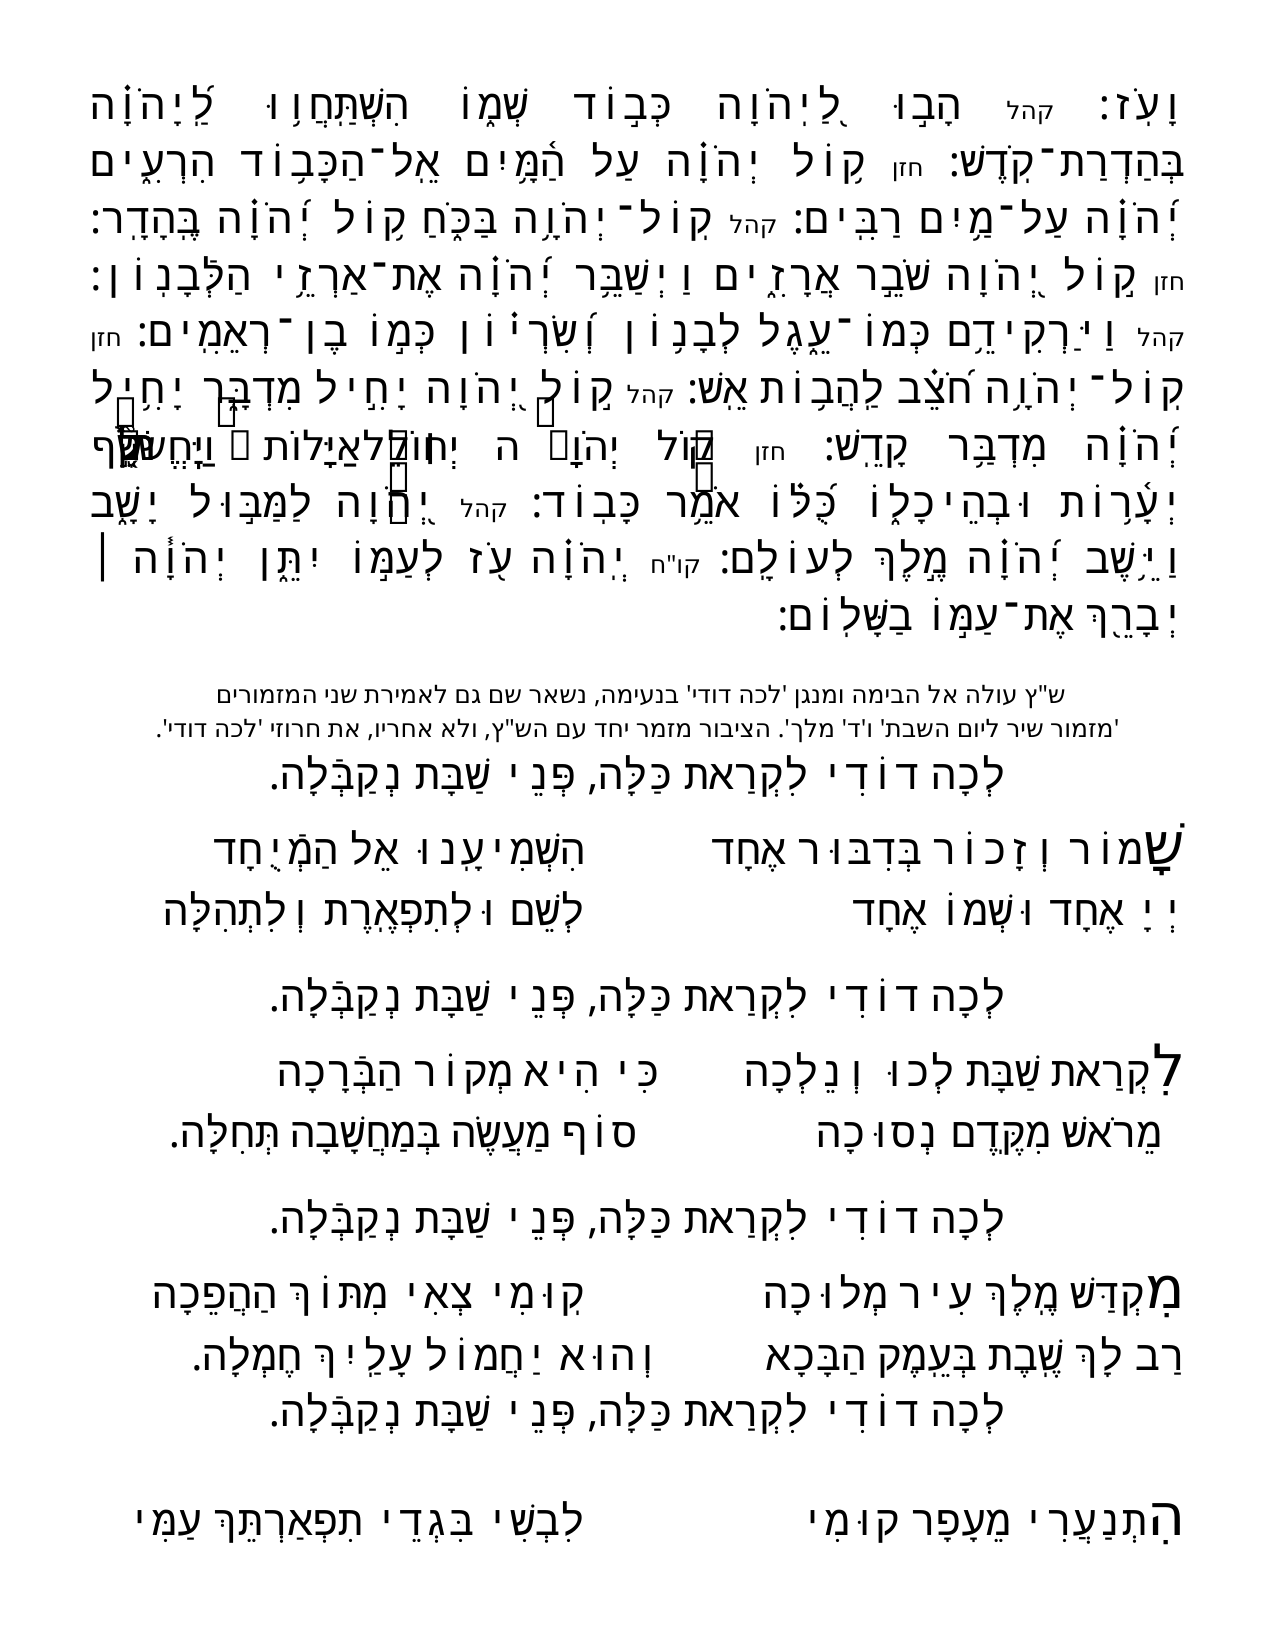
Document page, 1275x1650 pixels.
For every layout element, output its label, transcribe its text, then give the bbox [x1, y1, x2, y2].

text לְכָה דוֹדִי לִקְרַאת כַּלָּה, פְּנֵי שַׁבָּת נְקַבְּֿלָה. [90, 1189, 1185, 1246]
text רַב לָךְ שֶֽׁבֶת בְּעֵֽמֶק הַבָּכָא וְהוּא יַחֲמוֹל עָלַֽיִךְ חֶמְלָה. [90, 1326, 1185, 1382]
text שָׁמוֹר וְזָכוֹר בְּדִבּוּר אֶחָד הִשְׁמִיעָֽנוּ אֵל הַמְֿיֻחָד [90, 802, 1185, 881]
text יְיָ אֶחָד וּשְׁמוֹ אֶחָד לְשֵׁם וּלְתִפְאֶֽרֶת וְלִתְהִלָּה [90, 881, 1185, 938]
text לִקְרַאת שַׁבָּת לְכוּ וְנֵלְכָה כִּי הִיא מְקוֹר הַבְּֿרָכָה [90, 1024, 1185, 1103]
text לְכָה דוֹדִי לִקְרַאת כַּלָּה, פְּנֵי שַׁבָּת נְקַבְּֿלָה. [90, 745, 1185, 802]
text מֵרֹאשׁ מִקֶּֽדֶם נְסוּכָה סוֹף מַעֲשֶׂה בְּמַחֲשָׁבָה תְּחִלָּה. [90, 1103, 1185, 1160]
text 'מזמור שיר ליום השבת' ו'ד' מלך'. הציבור מזמר יחד עם הש"ץ, ולא אחריו, את חרוזי 'לכה דודי'. [90, 711, 1185, 745]
text ש"ץ עולה אל הבימה ומנגן 'לכה דודי' בנעימה, נשאר שם גם לאמירת שני המזמורים [90, 677, 1185, 711]
text כט חזן מִזְמ֗וֹר לְדָ֫וִ֥ד הָב֣וּ לַ֭יֽהֹוָה בְּנֵ֣י אֵלִ֑ים הָב֥וּ לַֽ֝יהֹוָ֗ה כָּב֥וֹד וָעֹֽז: קהל הָב֣וּ לַ֭יֽהֹוָה כְּב֣וֹד שְׁמ֑וֹ הִשְׁתַּֽחֲו֥וּ לַֽ֝יָהֹוָ֗ה בְּהַדְרַת־קֹֽדֶשׁ: חזן ק֥וֹל יְהֹוָ֗ה עַל הַ֫מָּ֥יִם אֵֽל־הַכָּב֥וֹד הִרְעִ֑ים יְ֝הֹוָ֗ה עַל־מַ֥יִם רַבִּֽים: קהל קֽוֹל־יְהֹוָ֥ה בַּכֹּ֑חַ ק֥וֹל יְ֝הֹוָ֗ה בֶּֽהָדָֽר: חזן ק֣וֹל יְ֭הֹוָה שֹׁבֵ֣ר אֲרָזִ֑ים וַיְשַׁבֵּ֥ר יְ֝הֹוָ֗ה אֶת־אַרְזֵ֥י הַלְּֿבָנֽוֹן: קהל וַיַּרְקִידֵ֥ם כְּמוֹ־עֵ֑גֶל לְבָנ֥וֹן וְ֝שִׂרְי֗וֹן כְּמ֣וֹ בֶן־רְאֵמִֽים: חזן קֽוֹל־יְהֹוָ֥ה חֹ֝צֵ֗ב לַֽהֲב֥וֹת אֵֽשׁ: קהל ק֣וֹל יְ֭הֹוָה יָחִ֣יל מִדְבָּ֑ר יָחִ֥יל יְ֝הֹוָ֗ה מִדְבַּ֥ר קָדֵֽשׁ: חזן ק֤וֹל יְהֹוָה֙ ׀ יְחוֹלֵ֣ל אַיָּלוֹת֘ וַיֶּֽחֱשׂ֢ף יְעָ֫ר֥וֹת וּבְהֵיכָל֑וֹ כֻּ֝לּ֗וֹ אֹמֵ֥ר כָּבֽוֹד: קהל יְ֭הֹוָה לַמַּבּ֣וּל יָשָׁ֑ב וַיֵּ֥שֶׁב יְ֝הֹוָ֗ה מֶ֣לֶךְ לְעוֹלָֽם: קו"ח יְֽהֹוָ֗ה עֹ֖ז לְעַמּ֣וֹ יִתֵּ֑ן יְהֹוָ֓ה ׀ יְבָרֵ֖ךְ אֶת־עַמּ֣וֹ בַשָּׁלֽוֹם: [90, 75, 1185, 643]
text מִקְדַּשׁ מֶֽלֶךְ עִיר מְלוּכָה קֽוּמִי צְאִי מִתּוֹךְ הַהֲפֵכָה [90, 1246, 1185, 1326]
text לְכָה דוֹדִי לִקְרַאת כַּלָּה, פְּנֵי שַׁבָּת נְקַבְּֿלָה. [90, 967, 1185, 1024]
text לְכָה דוֹדִי לִקְרַאת כַּלָּה, פְּנֵי שַׁבָּת נְקַבְּֿלָה. [90, 1382, 1185, 1439]
text הִתְנַעֲרִי מֵעָפָר קוּמִי לִבְשִׁי בִּגְדֵי תִפְאַרְתֵּךְ עַמִּי [90, 1473, 1185, 1553]
